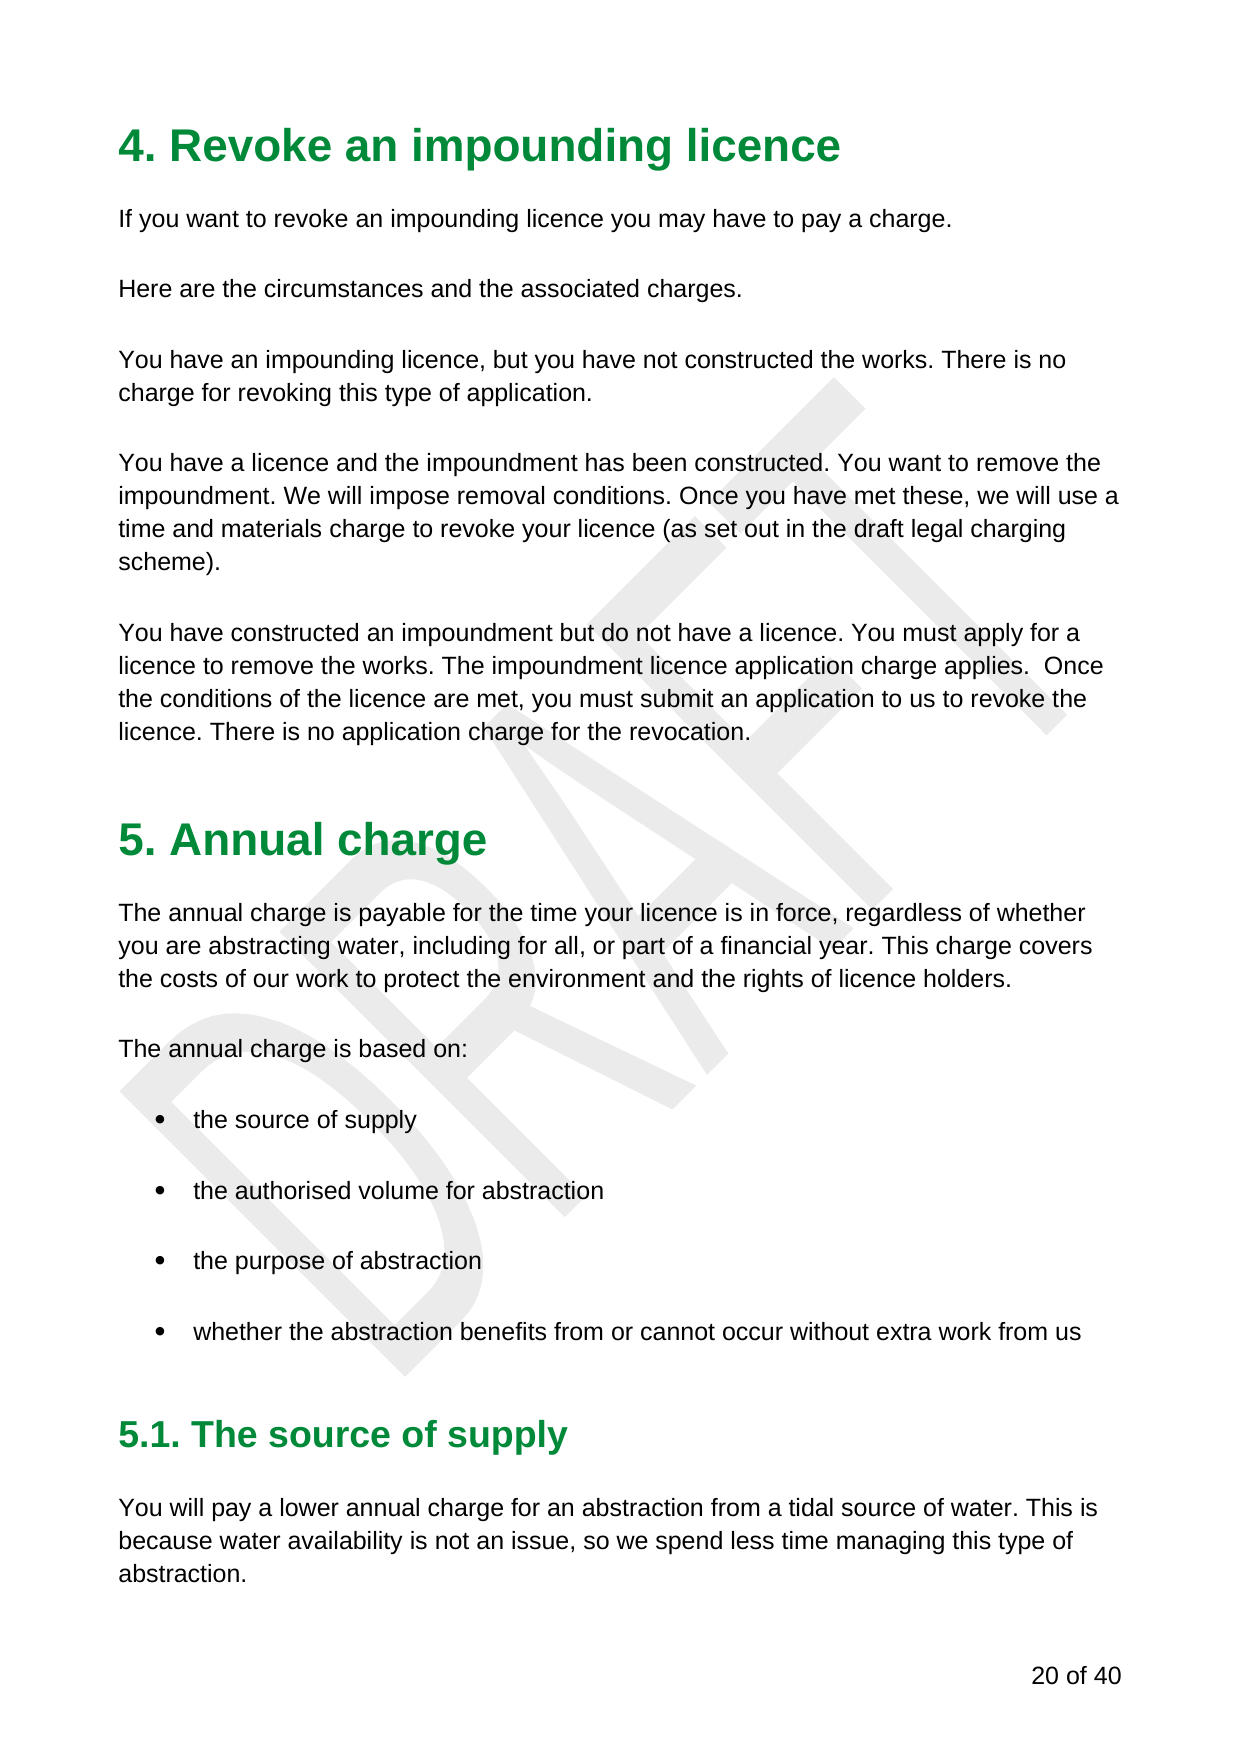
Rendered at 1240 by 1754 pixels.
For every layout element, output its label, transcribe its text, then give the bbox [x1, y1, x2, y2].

list the source of supply [397, 1105, 480, 1134]
text You have a licence and the impoundment has been constructed. You want to remove the impoundment. We will impose removal conditions. Once you have met these, we will use a time and materials charge to revoke your licence (as set out in the draft legal charging scheme). [118, 448, 886, 576]
text The annual charge is payable for the time your licence is in force, regardless of whether you are abstracting water, including for all, or part of a financial year. This charge covers the costs of our work to protect the environment and the rights of licence holders. [664, 898, 1121, 993]
text The annual charge is based on: [717, 1034, 1121, 1063]
list whether the abstraction benefits from or cannot occur without extra work from us [437, 1317, 1121, 1346]
subtitle [571, 812, 694, 865]
text The annual charge is based on: [483, 1034, 577, 1063]
list the authorised volume for abstraction [567, 1176, 1121, 1204]
list the purpose of abstraction [482, 1246, 1121, 1275]
list the source of supply [496, 1105, 1121, 1134]
list whether the abstraction benefits from or cannot occur without extra work from us [156, 1317, 373, 1346]
text Here are the circumstances and the associated charges. [118, 274, 1121, 303]
subtitle 4. Revoke an impounding licence [118, 118, 1121, 171]
text The annual charge is based on: [214, 1052, 290, 1063]
text You have constructed an impoundment but do not have a licence. You must apply for a licence to remove the works. The impoundment licence application charge applies. Once the conditions of the licence are met, you must submit an application to us to revoke the licence. There is no application charge for the revocation. [118, 618, 707, 746]
text The annual charge is based on: [591, 1034, 698, 1063]
subtitle 5.1. The source of supply [118, 1412, 1121, 1456]
list the purpose of abstraction [156, 1246, 302, 1275]
text The annual charge is based on: [118, 1034, 176, 1063]
text The annual charge is payable for the time your licence is in force, regardless of whether you are abstracting water, including for all, or part of a financial year. This charge covers the costs of our work to protect the environment and the rights of licence holders. [118, 898, 339, 993]
list the authorised volume for abstraction [247, 1176, 431, 1204]
text You will pay a lower annual charge for an abstraction from a tidal source of water. This is because water availability is not an issue, so we spend less time managing this type of abstraction. [118, 1493, 1121, 1588]
text The annual charge is payable for the time your licence is in force, regardless of whether you are abstracting water, including for all, or part of a financial year. This charge covers the costs of our work to protect the environment and the rights of licence holders. [333, 898, 498, 993]
list the purpose of abstraction [317, 1246, 444, 1275]
text The annual charge is based on: [308, 1034, 409, 1063]
list the source of supply [176, 1105, 381, 1134]
text You have a licence and the impoundment has been constructed. You want to remove the impoundment. We will impose removal conditions. Once you have met these, we will use a time and materials charge to revoke your licence (as set out in the draft legal charging scheme). [821, 448, 1121, 576]
subtitle 5. Annual charge [118, 812, 571, 865]
text The annual charge is payable for the time your licence is in force, regardless of whether you are abstracting water, including for all, or part of a financial year. This charge covers the costs of our work to protect the environment and the rights of licence holders. [497, 898, 653, 993]
subtitle [676, 812, 826, 865]
list the authorised volume for abstraction [156, 1176, 231, 1204]
text You have an impounding licence, but you have not constructed the works. There is no charge for revoking this type of application. [118, 345, 1121, 406]
text You have constructed an impoundment but do not have a licence. You must apply for a licence to remove the works. The impoundment licence application charge applies. Once the conditions of the licence are met, you must submit an application to us to revoke the licence. There is no application charge for the revocation. [647, 618, 1121, 746]
text If you want to revoke an impounding licence you may have to pay a charge. [118, 204, 1121, 232]
list the authorised volume for abstraction [453, 1176, 550, 1204]
subtitle [818, 812, 1121, 865]
